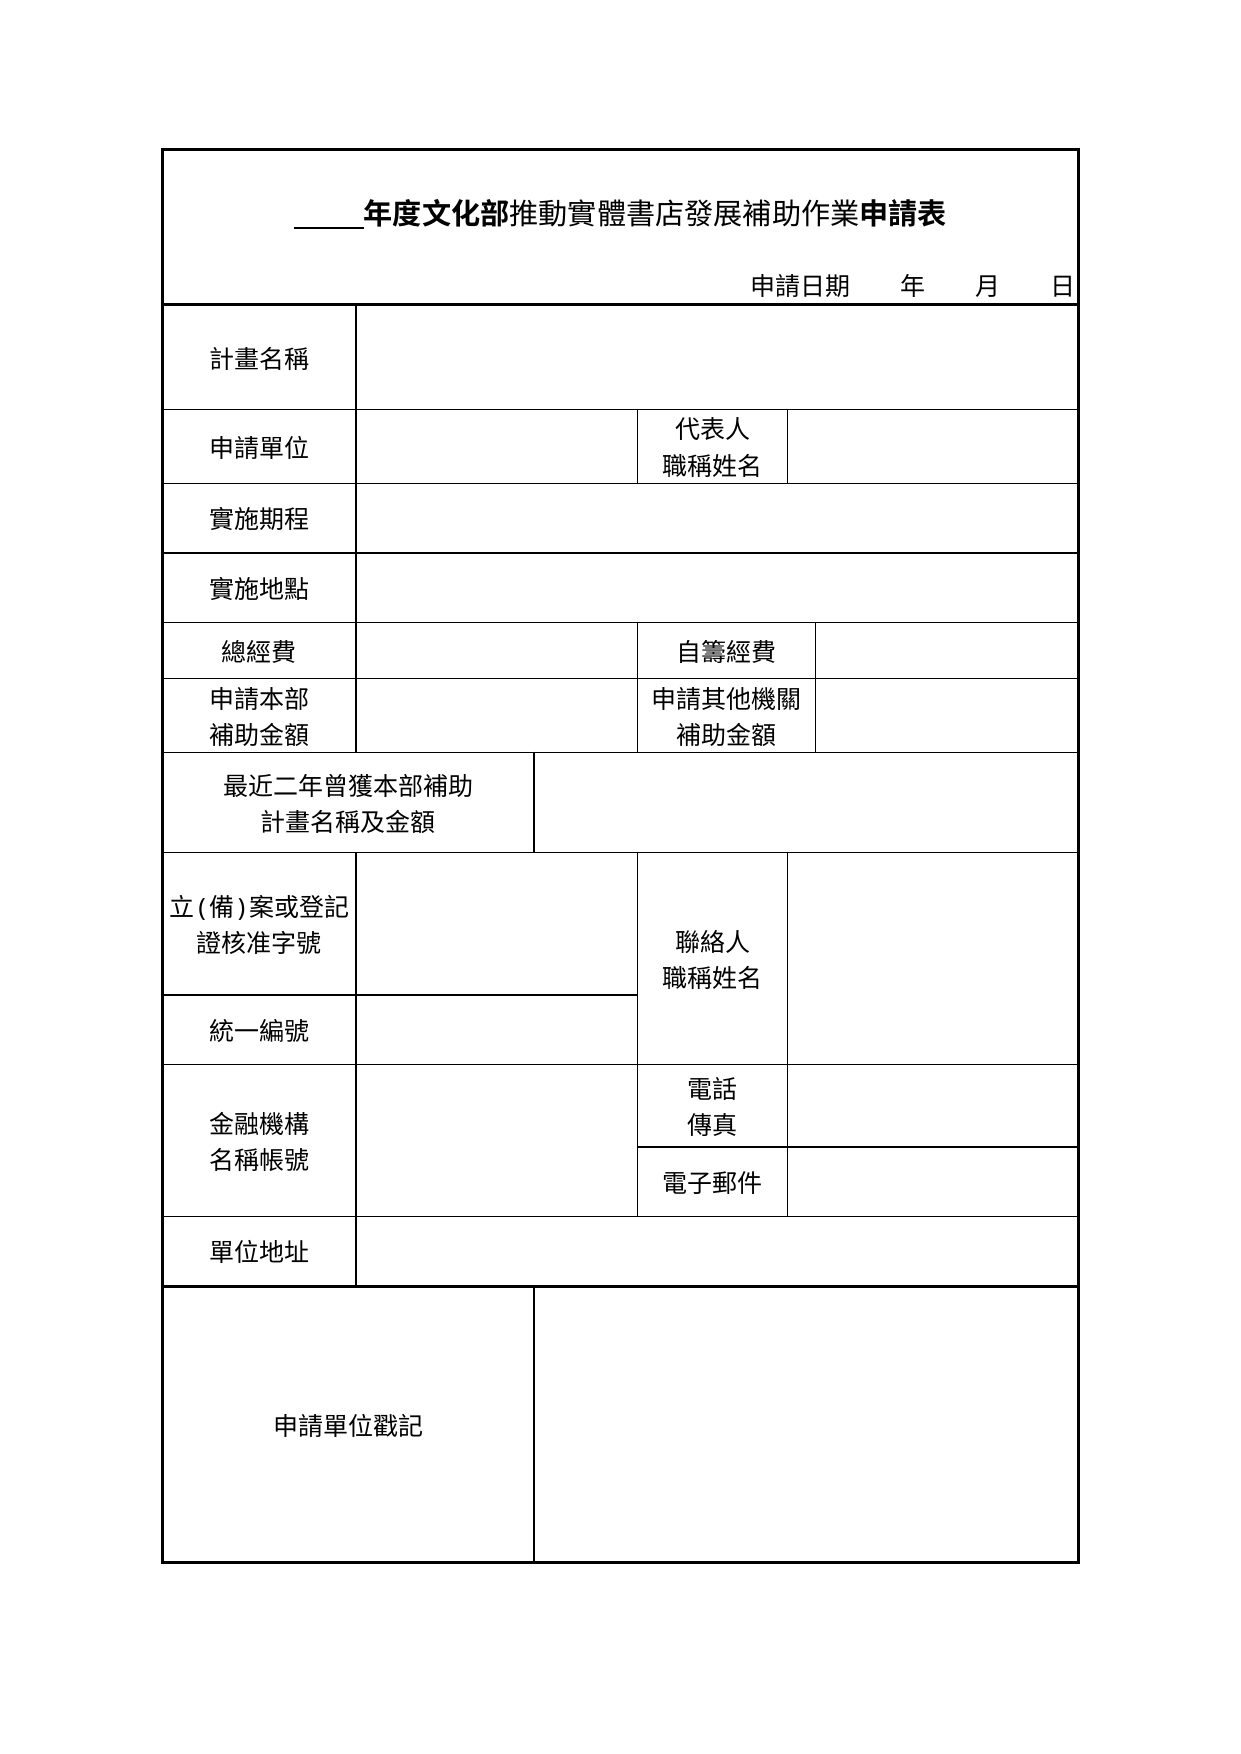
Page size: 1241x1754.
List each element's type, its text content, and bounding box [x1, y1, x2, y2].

table_cell [357, 996, 637, 1063]
table_cell 實施期程 [164, 484, 355, 552]
table_cell [788, 1065, 1077, 1146]
table_cell 計畫名稱 [164, 306, 355, 408]
table_cell [788, 853, 1077, 1063]
table_cell 電子郵件 [638, 1148, 787, 1216]
table_cell [535, 1288, 1077, 1561]
table_cell [357, 1217, 1077, 1285]
table_cell [357, 554, 1077, 622]
table_cell 實施地點 [164, 554, 355, 622]
table_cell [357, 484, 1077, 552]
table_cell 申請單位戳記 [164, 1288, 533, 1561]
table_cell 統一編號 [164, 996, 355, 1063]
table_cell [357, 1065, 637, 1216]
table_cell 最近二年曾獲本部補助 計畫名稱及金額 [164, 753, 533, 852]
table_cell 金融機構 名稱帳號 [164, 1065, 355, 1216]
table_cell 單位地址 [164, 1217, 355, 1285]
table_cell [788, 1148, 1077, 1216]
table_cell 立(備)案或登記證核准字號 [164, 853, 355, 994]
table_cell 申請其他機關補助金額 [638, 679, 815, 752]
table_cell 電話 傳真 [638, 1065, 787, 1146]
table_cell [357, 306, 1077, 408]
table_cell [788, 410, 1077, 482]
table_cell 總經費 [164, 623, 355, 677]
table_cell 代表人 職稱姓名 [638, 410, 787, 482]
table_cell [357, 679, 637, 752]
table_cell 申請單位 [164, 410, 355, 482]
table_cell [357, 623, 637, 677]
table_cell 自籌經費 [638, 623, 815, 677]
table_cell [357, 853, 637, 994]
table_cell [816, 623, 1077, 677]
table_cell [357, 410, 637, 482]
table_cell 申請本部 補助金額 [164, 679, 355, 752]
table_header 年度文化部推動實體書店發展補助作業申請表 申請日期 年 月 日 [164, 151, 1077, 303]
table_cell [535, 753, 1077, 852]
table_cell 聯絡人 職稱姓名 [638, 853, 787, 1063]
table_cell [816, 679, 1077, 752]
